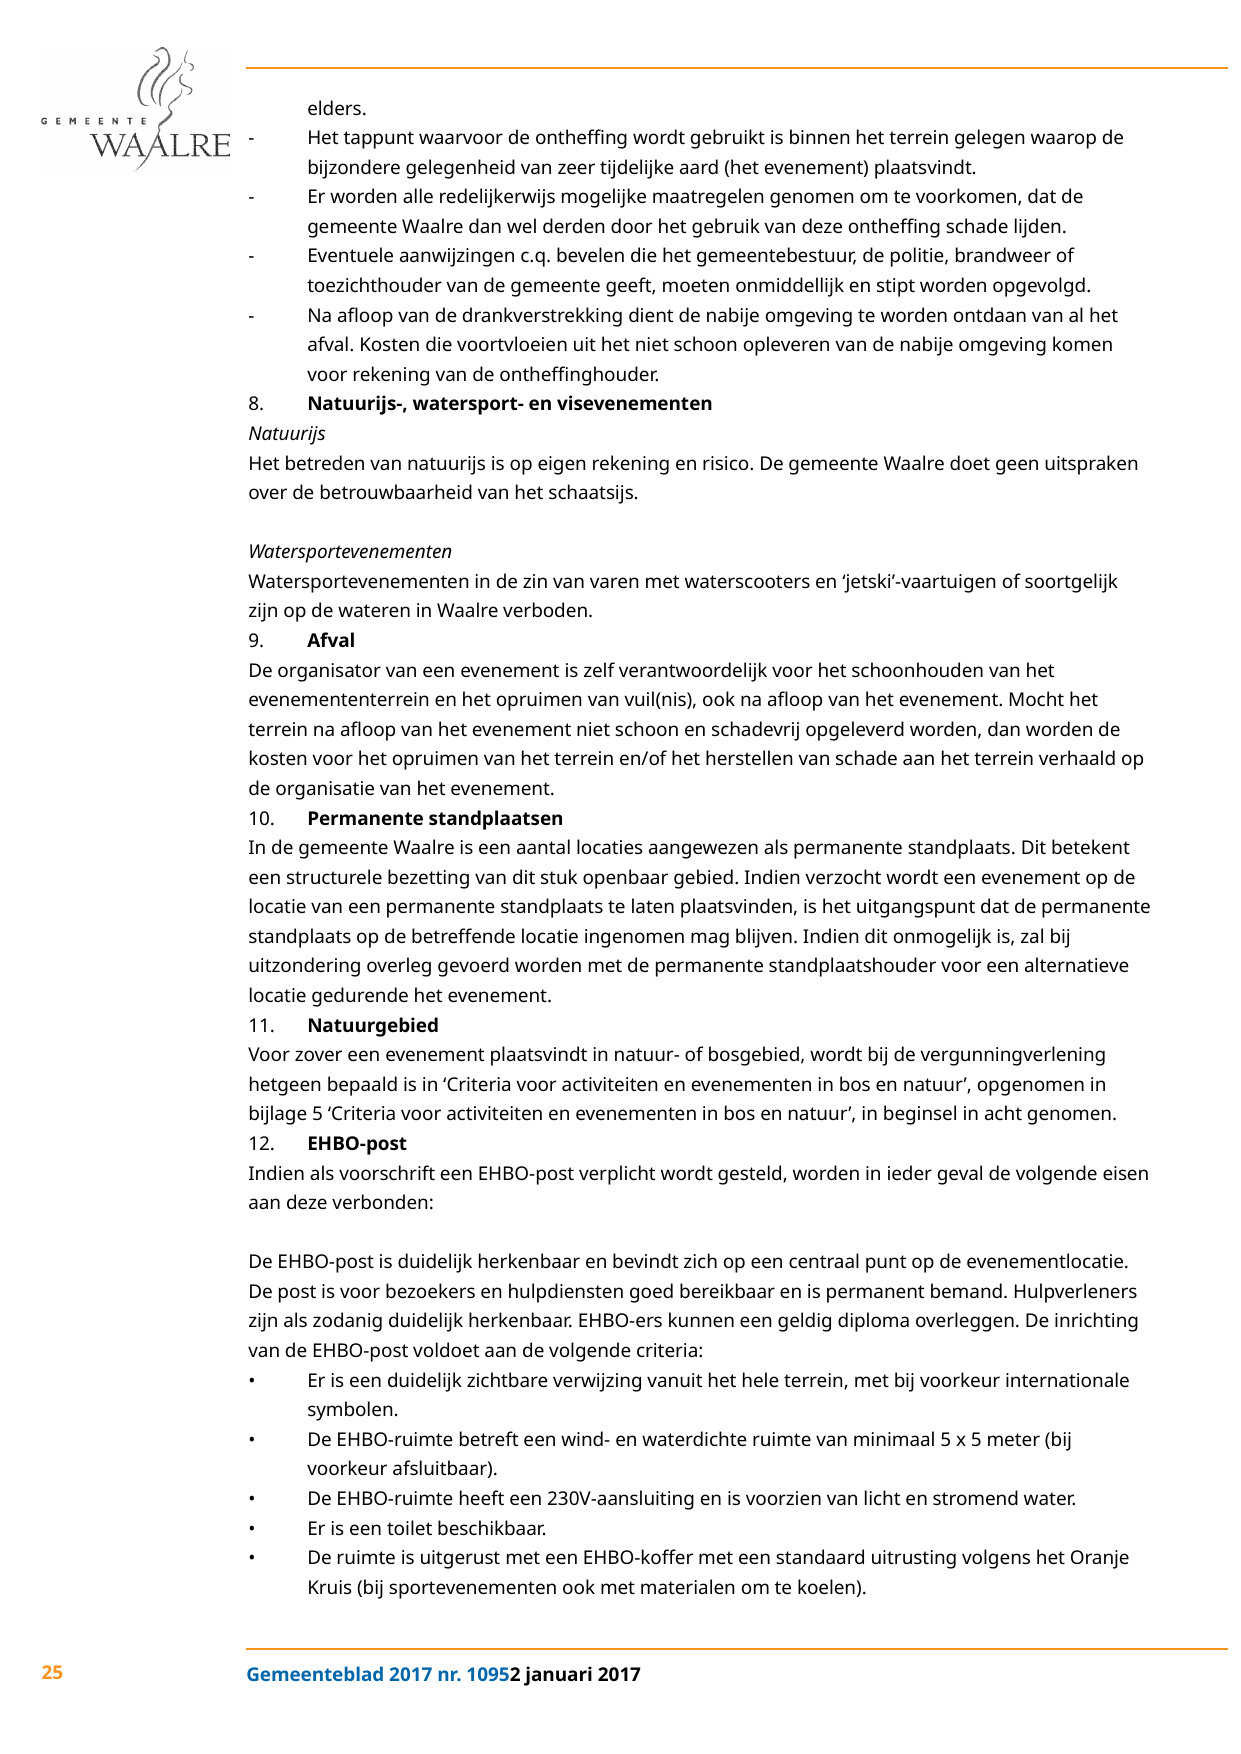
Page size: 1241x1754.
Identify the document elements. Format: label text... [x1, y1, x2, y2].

list Na afloop van de drankverstrekking dient de nabije omgeving te worden ontdaan van al het afval. Kosten die voortvloeien uit het niet schoon opleveren van de nabije omgeving komen voor rekening van de ontheffinghouder. [248, 302, 1152, 387]
list Er is een duidelijk zichtbare verwijzing vanuit het hele terrein, met bij voorkeur internationale symbolen. [248, 1367, 1152, 1422]
text Het betreden van natuurijs is op eigen rekening en risico. De gemeente Waalre doet geen uitspraken over de betrouwbaarheid van het schaatsijs. [248, 450, 1152, 505]
list EHBO-post [248, 1130, 1152, 1156]
text Natuurijs [248, 420, 1152, 446]
text In de gemeente Waalre is een aantal locaties aangewezen als permanente standplaats. Dit betekent een structurele bezetting van dit stuk openbaar gebied. Indien verzocht wordt een evenement op de locatie van een permanente standplaats te laten plaatsvinden, is het uitgangspunt dat de permanente standplaats op de betreffende locatie ingenomen mag blijven. Indien dit onmogelijk is, zal bij uitzondering overleg gevoerd worden met de permanente standplaatshouder voor een alternatieve locatie gedurende het evenement. [248, 834, 1152, 1008]
text De organisator van een evenement is zelf verantwoordelijk voor het schoonhouden van het evenemententerrein en het opruimen van vuil(nis), ook na afloop van het evenement. Mocht het terrein na afloop van het evenement niet schoon en schadevrij opgeleverd worden, dan worden de kosten voor het opruimen van het terrein en/of het herstellen van schade aan het terrein verhaald op de organisatie van het evenement. [248, 657, 1152, 801]
list De EHBO-ruimte betreft een wind- en waterdichte ruimte van minimaal 5 x 5 meter (bij voorkeur afsluitbaar). [248, 1426, 1152, 1481]
list Natuurgebied [248, 1012, 1152, 1038]
list Eventuele aanwijzingen c.q. bevelen die het gemeentebestuur, de politie, brandweer of toezichthouder van de gemeente geeft, moeten onmiddellijk en stipt worden opgevolgd. [248, 243, 1152, 298]
list Permanente standplaatsen [248, 805, 1152, 831]
list Het tappunt waarvoor de ontheffing wordt gebruikt is binnen het terrein gelegen waarop de bijzondere gelegenheid van zeer tijdelijke aard (het evenement) plaatsvindt. [248, 124, 1152, 180]
list Er worden alle redelijkerwijs mogelijke maatregelen genomen om te voorkomen, dat de gemeente Waalre dan wel derden door het gebruik van deze ontheffing schade lijden. [248, 183, 1152, 239]
list Er is een toilet beschikbaar. [248, 1515, 1152, 1541]
list elders. [248, 95, 1152, 121]
text Indien als voorschrift een EHBO-post verplicht wordt gesteld, worden in ieder geval de volgende eisen aan deze verbonden: [248, 1160, 1152, 1215]
picture [41, 47, 231, 172]
list Natuurijs-, watersport- en visevenementen [248, 391, 1152, 416]
text Voor zover een evenement plaatsvindt in natuur- of bosgebied, wordt bij de vergunningverlening hetgeen bepaald is in ‘Criteria voor activiteiten en evenementen in bos en natuur’, opgenomen in bijlage 5 ‘Criteria voor activiteiten en evenementen in bos en natuur’, in beginsel in acht genomen. [248, 1041, 1152, 1126]
list De EHBO-ruimte heeft een 230V-aansluiting en is voorzien van licht en stromend water. [248, 1485, 1152, 1511]
text Watersportevenementen [248, 538, 1152, 564]
list De ruimte is uitgerust met een EHBO-koffer met een standaard uitrusting volgens het Oranje Kruis (bij sportevenementen ook met materialen om te koelen). [248, 1544, 1152, 1600]
text Watersportevenementen in de zin van varen met waterscooters en ‘jetski’-vaartuigen of soortgelijk zijn op de wateren in Waalre verboden. [248, 568, 1152, 623]
list Afval [248, 627, 1152, 653]
text De EHBO-post is duidelijk herkenbaar en bevindt zich op een centraal punt op de evenementlocatie. De post is voor bezoekers en hulpdiensten goed bereikbaar en is permanent bemand. Hulpverleners zijn als zodanig duidelijk herkenbaar. EHBO-ers kunnen een geldig diploma overleggen. De inrichting van de EHBO-post voldoet aan de volgende criteria: [248, 1248, 1152, 1363]
